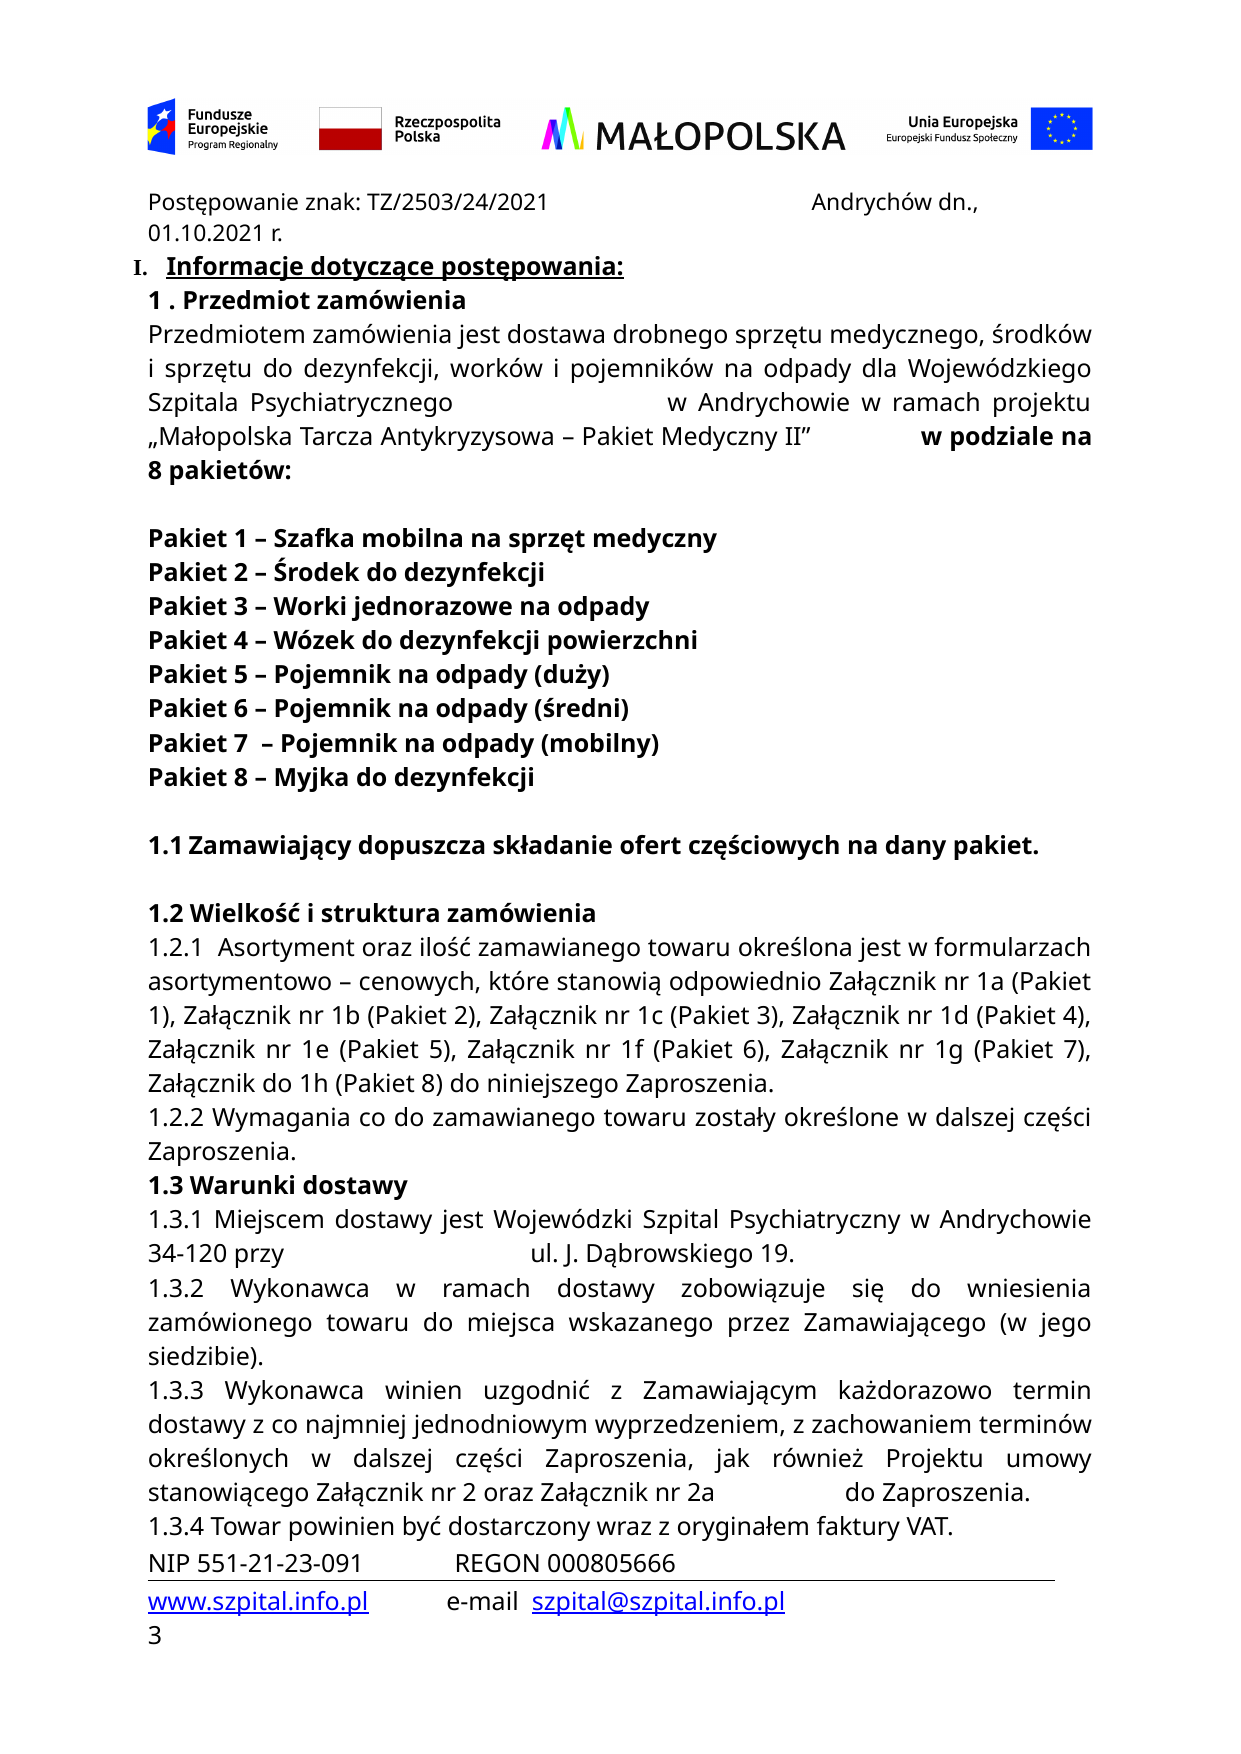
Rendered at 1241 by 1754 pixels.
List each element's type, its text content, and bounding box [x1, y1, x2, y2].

text 1.3 Warunki dostawy [148, 1168, 1093, 1202]
text Pakiet 8 – Myjka do dezynfekcji [148, 759, 1093, 793]
list Zamawiający dopuszcza składanie ofert częściowych na dany pakiet. [148, 827, 1093, 861]
list Informacje dotyczące postępowania: [148, 248, 1093, 282]
text Pakiet 6 – Pojemnik na odpady (średni) [148, 691, 1093, 725]
text 1.3.2 Wykonawca w ramach dostawy zobowiązuje się do wniesienia zamówionego towaru do miejsca wskazanego przez Zamawiającego (w jego siedzibie). [148, 1270, 1093, 1372]
text Przedmiotem zamówienia jest dostawa drobnego sprzętu medycznego, środków i sprzętu do dezynfekcji, worków i pojemników na odpady dla Wojewódzkiego Szpitala Psychiatrycznego w Andrychowie w ramach projektu „Małopolska Tarcza Antykryzysowa – Pakiet Medyczny II” w podziale na 8 pakietów: [148, 316, 1093, 487]
text 1.3.1 Miejscem dostawy jest Wojewódzki Szpital Psychiatryczny w Andrychowie 34-120 przy ul. J. Dąbrowskiego 19. [148, 1202, 1093, 1270]
text 1 . Przedmiot zamówienia [148, 282, 1093, 316]
text Pakiet 4 – Wózek do dezynfekcji powierzchni [148, 623, 1093, 657]
text Pakiet 1 – Szafka mobilna na sprzęt medyczny [148, 521, 1093, 555]
text Pakiet 2 – Środek do dezynfekcji [148, 555, 1093, 589]
text Pakiet 5 – Pojemnik na odpady (duży) [148, 657, 1093, 691]
text 1.3.4 Towar powinien być dostarczony wraz z oryginałem faktury VAT. [148, 1509, 1093, 1543]
text 1.2 Wielkość i struktura zamówienia [148, 896, 1093, 929]
text 1.2.2 Wymagania co do zamawianego towaru zostały określone w dalszej części Zaproszenia. [148, 1100, 1093, 1168]
text Pakiet 3 – Worki jednorazowe na odpady [148, 589, 1093, 623]
text 1.2.1 Asortyment oraz ilość zamawianego towaru określona jest w formularzach asortymentowo – cenowych, które stanowią odpowiednio Załącznik nr 1a (Pakiet 1), Załącznik nr 1b (Pakiet 2), Załącznik nr 1c (Pakiet 3), Załącznik nr 1d (Pakiet 4), Załącznik nr 1e (Pakiet 5), Załącznik nr 1f (Pakiet 6), Załącznik nr 1g (Pakiet 7), Załącznik do 1h (Pakiet 8) do niniejszego Zaproszenia. [148, 929, 1093, 1100]
text 1.3.3 Wykonawca winien uzgodnić z Zamawiającym każdorazowo termin dostawy z co najmniej jednodniowym wyprzedzeniem, z zachowaniem terminów określonych w dalszej części Zaproszenia, jak również Projektu umowy stanowiącego Załącznik nr 2 oraz Załącznik nr 2a do Zaproszenia. [148, 1372, 1093, 1509]
text Pakiet 7 – Pojemnik na odpady (mobilny) [148, 725, 1093, 759]
